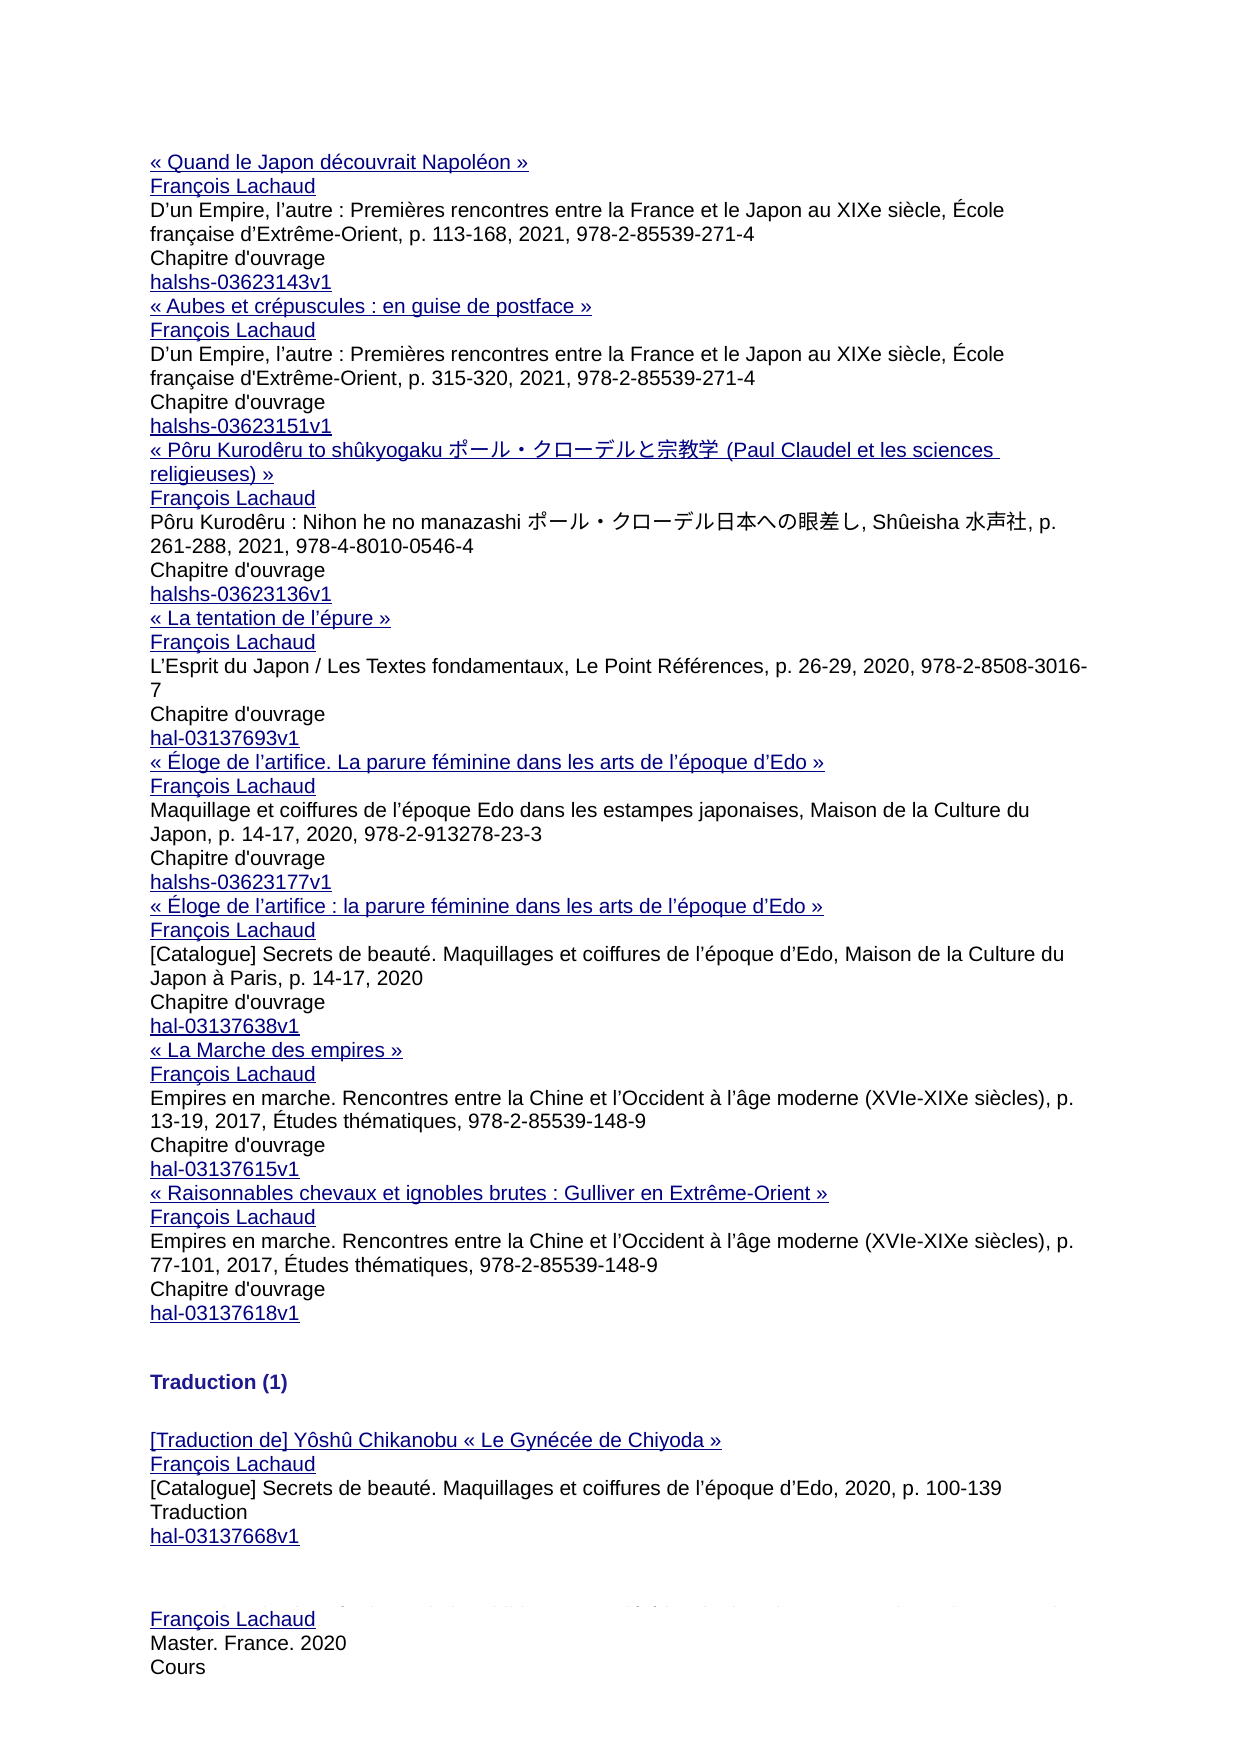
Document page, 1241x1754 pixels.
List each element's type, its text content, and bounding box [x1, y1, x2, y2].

table_cell « Raisonnables chevaux et ignobles brutes : Gulliver en Extrême-Orient » François Lachaud Empires en marche. Rencontres entre la Chine et l’Occident à l’âge moderne (XVIe-XIXe siècles), p. 77-101, 2017, Études thématiques, 978-2-85539-148-9 Chapitre d'ouvrage hal-03137618v1 [150, 1181, 1090, 1325]
table_cell « Quand le Japon découvrait Napoléon » François Lachaud D’un Empire, l’autre : Premières rencontres entre la France et le Japon au XIXe siècle, École française d’Extrême-Orient, p. 113-168, 2021, 978-2-85539-271-4 Chapitre d'ouvrage halshs-03623143v1 [150, 150, 1090, 294]
table_cell « Aubes et crépuscules : en guise de postface » François Lachaud D’un Empire, l’autre : Premières rencontres entre la France et le Japon au XIXe siècle, École française d'Extrême-Orient, p. 315-320, 2021, 978-2-85539-271-4 Chapitre d'ouvrage halshs-03623151v1 [150, 294, 1090, 437]
table_cell « La tentation de l’épure » François Lachaud L’Esprit du Japon / Les Textes fondamentaux, Le Point Références, p. 26-29, 2020, 978-2-8508-3016-7 Chapitre d'ouvrage hal-03137693v1 [150, 606, 1090, 750]
subtitle Traduction (1) [150, 1370, 1090, 1394]
table_header « Les Chemins hantés du nord : bouddhisme et société locale dans le Japon moderne (1700-2000) » François Lachaud Master. France. 2020 Cours [150, 1603, 1090, 1679]
table_cell « Éloge de l’artifice : la parure féminine dans les arts de l’époque d’Edo » François Lachaud [Catalogue] Secrets de beauté. Maquillages et coiffures de l’époque d’Edo, Maison de la Culture du Japon à Paris, p. 14-17, 2020 Chapitre d'ouvrage hal-03137638v1 [150, 894, 1090, 1037]
table_header [Traduction de] Yôshû Chikanobu « Le Gynécée de Chiyoda » François Lachaud [Catalogue] Secrets de beauté. Maquillages et coiffures de l’époque d’Edo, 2020, p. 100-139 Traduction hal-03137668v1 [150, 1428, 1090, 1548]
table_cell « La Marche des empires » François Lachaud Empires en marche. Rencontres entre la Chine et l’Occident à l’âge moderne (XVIe-XIXe siècles), p. 13-19, 2017, Études thématiques, 978-2-85539-148-9 Chapitre d'ouvrage hal-03137615v1 [150, 1038, 1090, 1181]
table_cell « Éloge de l’artifice. La parure féminine dans les arts de l’époque d’Edo » François Lachaud Maquillage et coiffures de l’époque Edo dans les estampes japonaises, Maison de la Culture du Japon, p. 14-17, 2020, 978-2-913278-23-3 Chapitre d'ouvrage halshs-03623177v1 [150, 750, 1090, 894]
table_cell « Pôru Kurodêru to shûkyogaku ポール・クローデルと宗教学 (Paul Claudel et les sciences religieuses) » François Lachaud Pôru Kurodêru : Nihon he no manazashi ポール・クローデル日本への眼差し, Shûeisha 水声社, p. 261-288, 2021, 978-4-8010-0546-4 Chapitre d'ouvrage halshs-03623136v1 [150, 438, 1090, 606]
